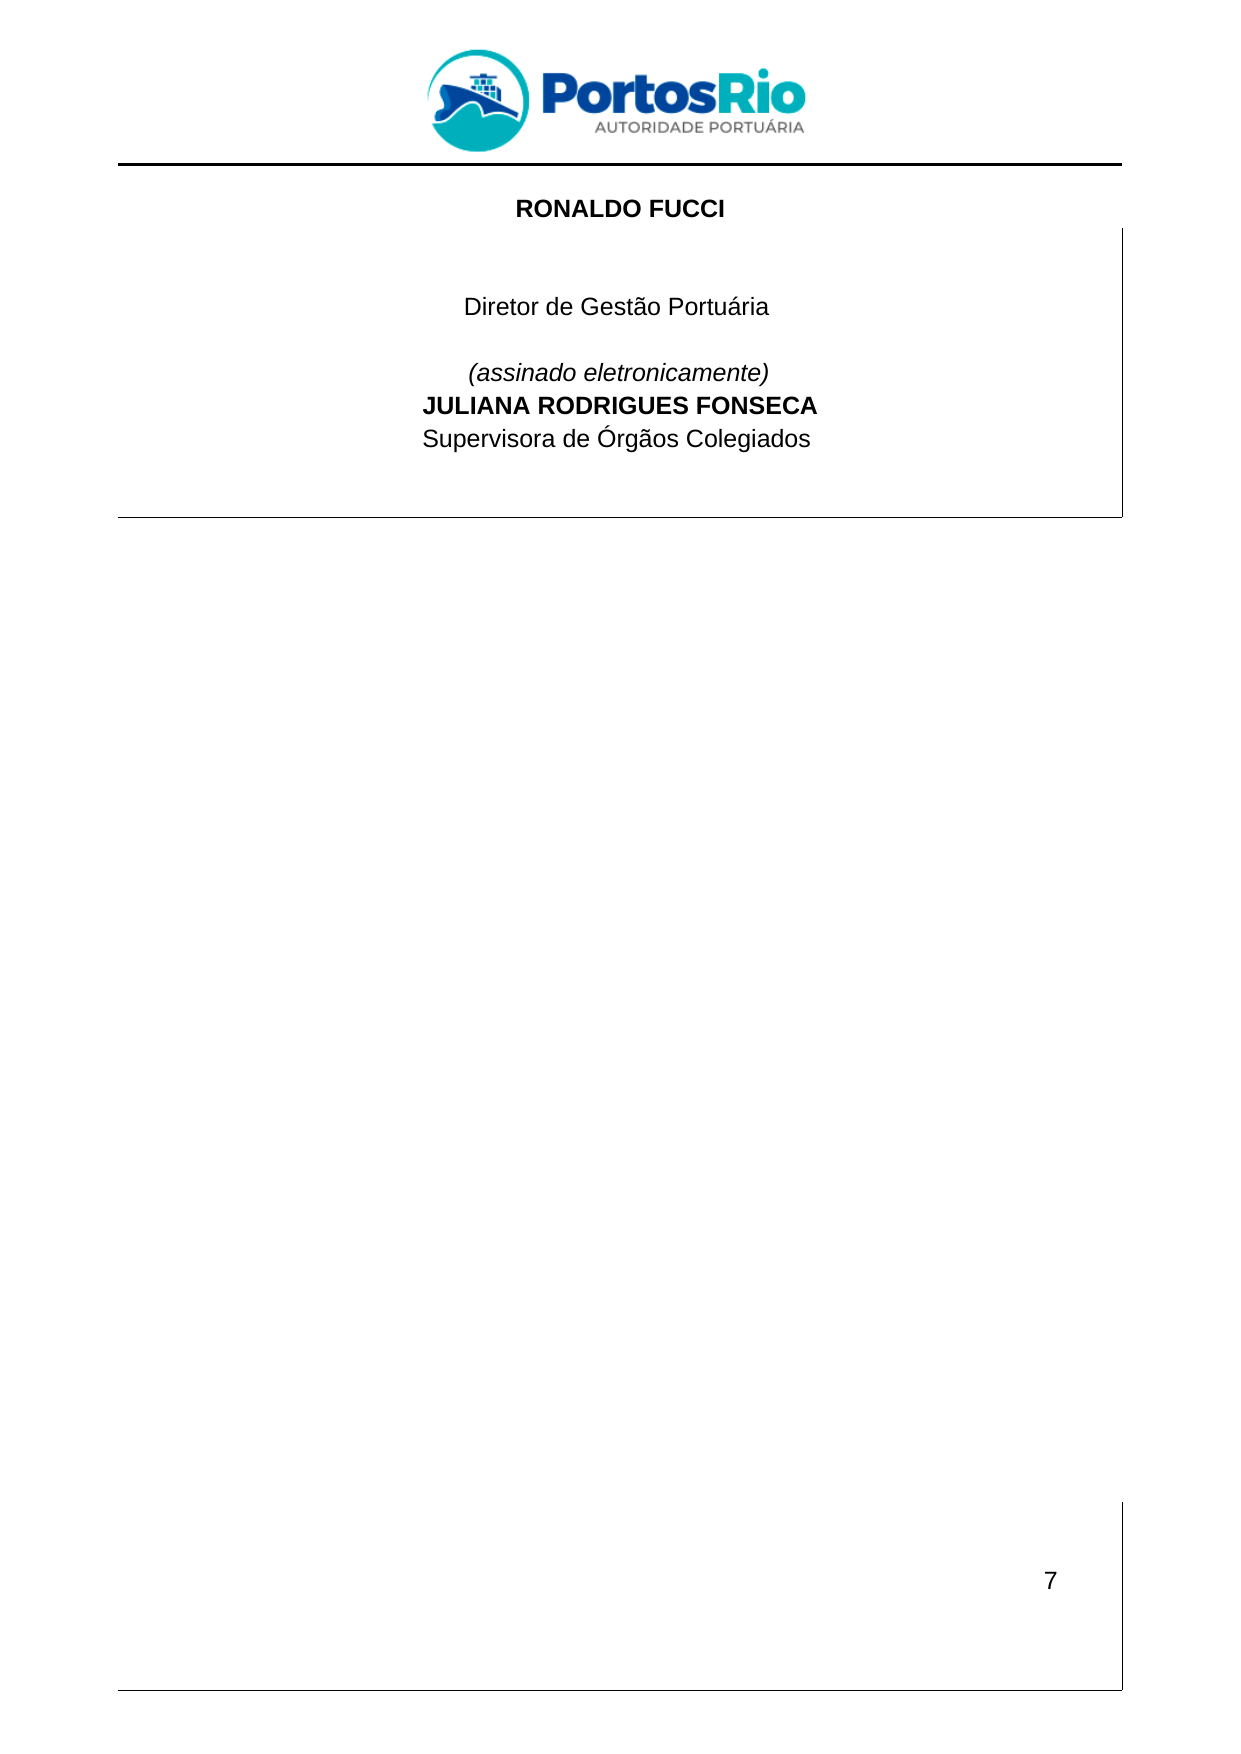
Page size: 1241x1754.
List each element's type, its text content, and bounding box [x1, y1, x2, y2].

text (assinado eletronicamente) [118, 293, 1122, 327]
text Supervisora de Órgãos Colegiados [118, 359, 1122, 517]
text RONALDO FUCCI [118, 194, 1122, 223]
text Diretor de Gestão Portuária [118, 227, 1122, 293]
text JULIANA RODRIGUES FONSECA [118, 327, 1122, 359]
